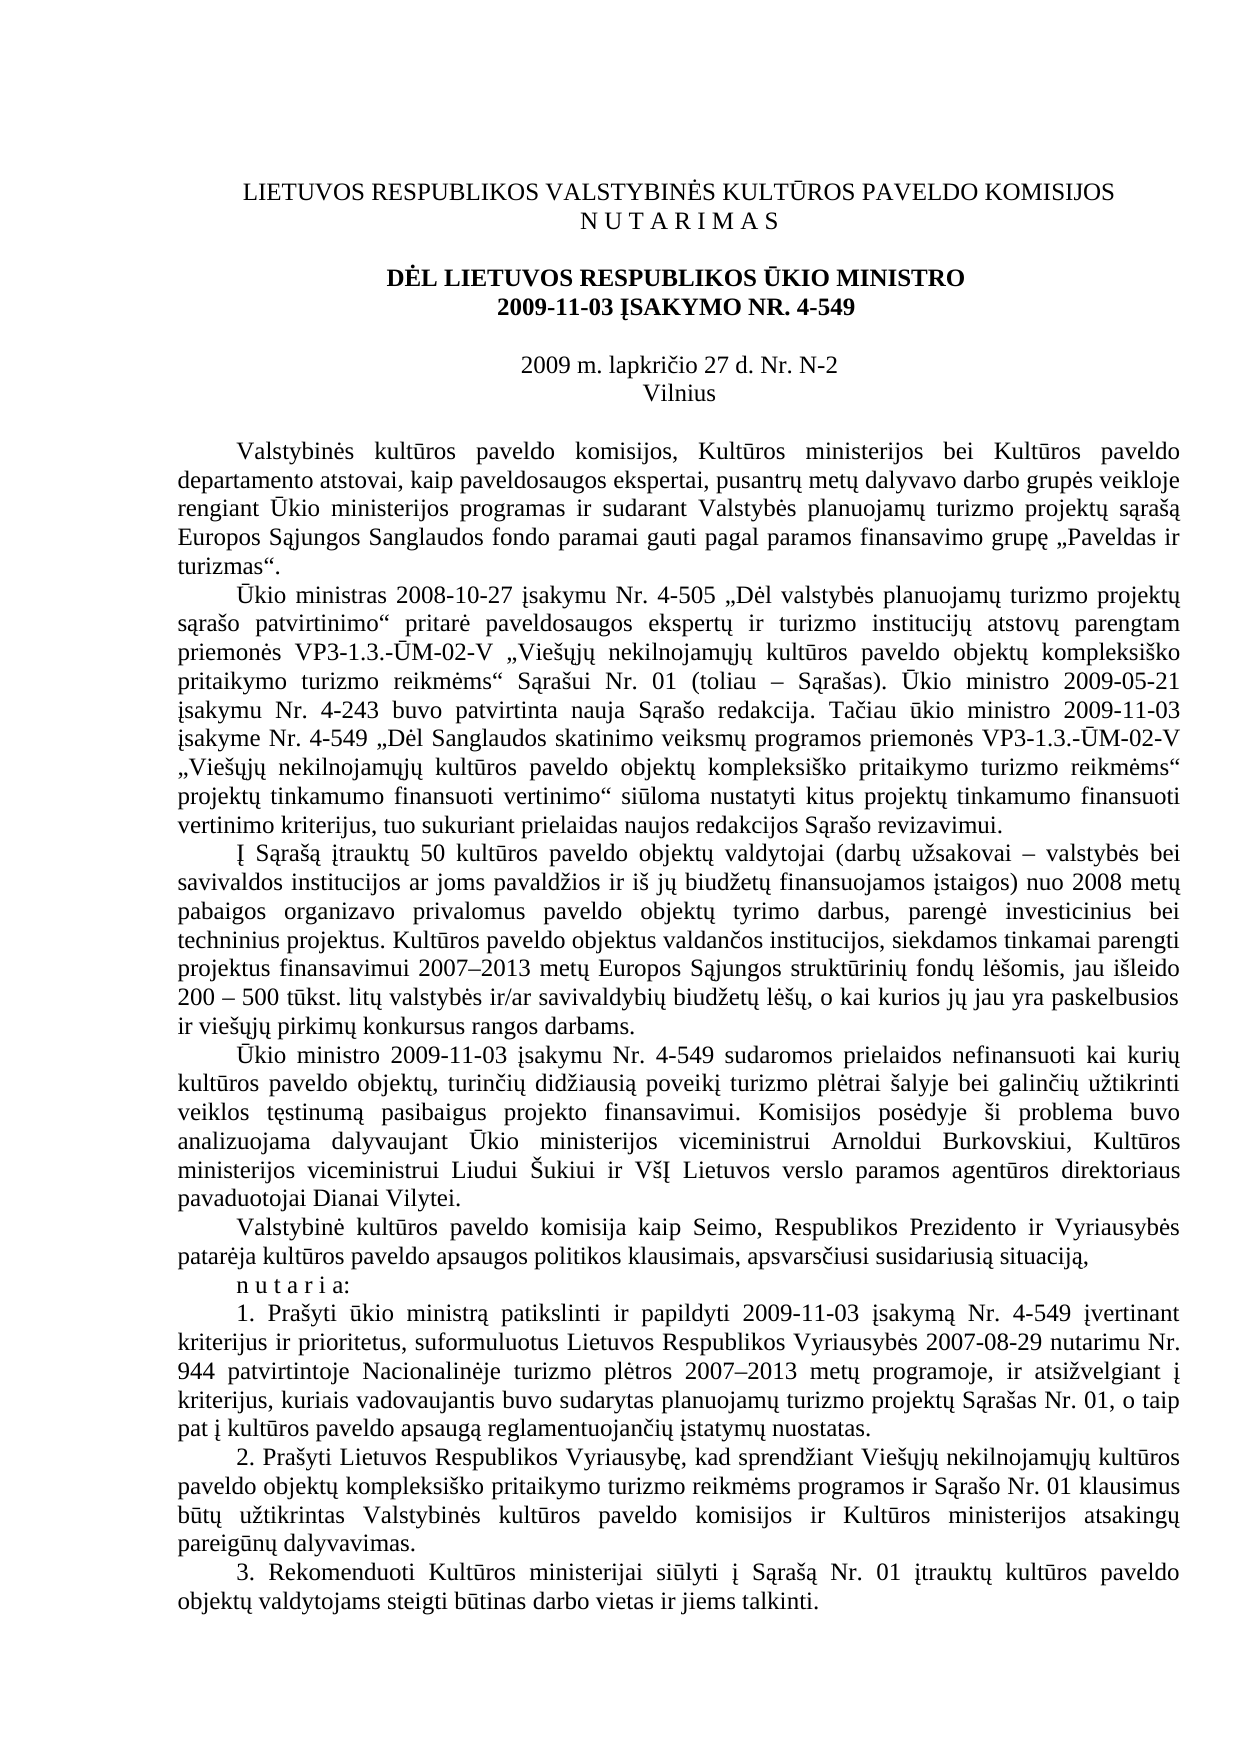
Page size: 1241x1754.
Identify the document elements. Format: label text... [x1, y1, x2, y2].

text 2. Prašyti Lietuvos Respublikos Vyriausybę, kad sprendžiant Viešųjų nekilnojamųjų kultūros paveldo objektų kompleksiško pritaikymo turizmo reikmėms programos ir Sąrašo Nr. 01 klausimus būtų užtikrintas Valstybinės kultūros paveldo komisijos ir Kultūros ministerijos atsakingų pareigūnų dalyvavimas. [177, 1442, 1181, 1557]
text Į Sąrašą įtrauktų 50 kultūros paveldo objektų valdytojai (darbų užsakovai – valstybės bei savivaldos institucijos ar joms pavaldžios ir iš jų biudžetų finansuojamos įstaigos) nuo 2008 metų pabaigos organizavo privalomus paveldo objektų tyrimo darbus, parengė investicinius bei techninius projektus. Kultūros paveldo objektus valdančos institucijos, siekdamos tinkamai parengti projektus finansavimui 2007–2013 metų Europos Sąjungos struktūrinių fondų lėšomis, jau išleido 200 – 500 tūkst. litų valstybės ir/ar savivaldybių biudžetų lėšų, o kai kurios jų jau yra paskelbusios ir viešųjų pirkimų konkursus rangos darbams. [177, 838, 1181, 1040]
text NUTARIMAS [177, 206, 1181, 235]
text Ūkio ministras 2008-10-27 įsakymu Nr. 4-505 „Dėl valstybės planuojamų turizmo projektų sąrašo patvirtinimo“ pritarė paveldosaugos ekspertų ir turizmo institucijų atstovų parengtam priemonės VP3-1.3.-ŪM-02-V „Viešųjų nekilnojamųjų kultūros paveldo objektų kompleksiško pritaikymo turizmo reikmėms“ Sąrašui Nr. 01 (toliau – Sąrašas). Ūkio ministro 2009-05-21 įsakymu Nr. 4-243 buvo patvirtinta nauja Sąrašo redakcija. Tačiau ūkio ministro 2009-11-03 įsakyme Nr. 4-549 „Dėl Sanglaudos skatinimo veiksmų programos priemonės VP3-1.3.-ŪM-02-V „Viešųjų nekilnojamųjų kultūros paveldo objektų kompleksiško pritaikymo turizmo reikmėms“ projektų tinkamumo finansuoti vertinimo“ siūloma nustatyti kitus projektų tinkamumo finansuoti vertinimo kriterijus, tuo sukuriant prielaidas naujos redakcijos Sąrašo revizavimui. [177, 580, 1181, 838]
text 3. Rekomenduoti Kultūros ministerijai siūlyti į Sąrašą Nr. 01 įtrauktų kultūros paveldo objektų valdytojams steigti būtinas darbo vietas ir jiems talkinti. [177, 1557, 1181, 1615]
text Vilnius [177, 378, 1181, 407]
text LIETUVOS RESPUBLIKOS VALSTYBINĖS KULTŪROS PAVELDO KOMISIJOS [177, 177, 1181, 206]
text DĖL LIETUVOS RESPUBLIKOS ŪKIO MINISTRO [177, 263, 1181, 292]
text nutaria: [177, 1270, 1181, 1298]
text 2009 m. lapkričio 27 d. Nr. N-2 [177, 350, 1181, 378]
text 1. Prašyti ūkio ministrą patikslinti ir papildyti 2009-11-03 įsakymą Nr. 4-549 įvertinant kriterijus ir prioritetus, suformuluotus Lietuvos Respublikos Vyriausybės 2007-08-29 nutarimu Nr. 944 patvirtintoje Nacionalinėje turizmo plėtros 2007–2013 metų programoje, ir atsižvelgiant į kriterijus, kuriais vadovaujantis buvo sudarytas planuojamų turizmo projektų Sąrašas Nr. 01, o taip pat į kultūros paveldo apsaugą reglamentuojančių įstatymų nuostatas. [177, 1298, 1181, 1442]
text 2009-11-03 ĮSAKYMO NR. 4-549 [177, 292, 1181, 321]
text Valstybinės kultūros paveldo komisijos, Kultūros ministerijos bei Kultūros paveldo departamento atstovai, kaip paveldosaugos ekspertai, pusantrų metų dalyvavo darbo grupės veikloje rengiant Ūkio ministerijos programas ir sudarant Valstybės planuojamų turizmo projektų sąrašą Europos Sąjungos Sanglaudos fondo paramai gauti pagal paramos finansavimo grupę „Paveldas ir turizmas“. [177, 436, 1181, 580]
text Ūkio ministro 2009-11-03 įsakymu Nr. 4-549 sudaromos prielaidos nefinansuoti kai kurių kultūros paveldo objektų, turinčių didžiausią poveikį turizmo plėtrai šalyje bei galinčių užtikrinti veiklos tęstinumą pasibaigus projekto finansavimui. Komisijos posėdyje ši problema buvo analizuojama dalyvaujant Ūkio ministerijos viceministrui Arnoldui Burkovskiui, Kultūros ministerijos viceministrui Liudui Šukiui ir VšĮ Lietuvos verslo paramos agentūros direktoriaus pavaduotojai Dianai Vilytei. [177, 1040, 1181, 1212]
text Valstybinė kultūros paveldo komisija kaip Seimo, Respublikos Prezidento ir Vyriausybės patarėja kultūros paveldo apsaugos politikos klausimais, apsvarsčiusi susidariusią situaciją, [177, 1212, 1181, 1270]
